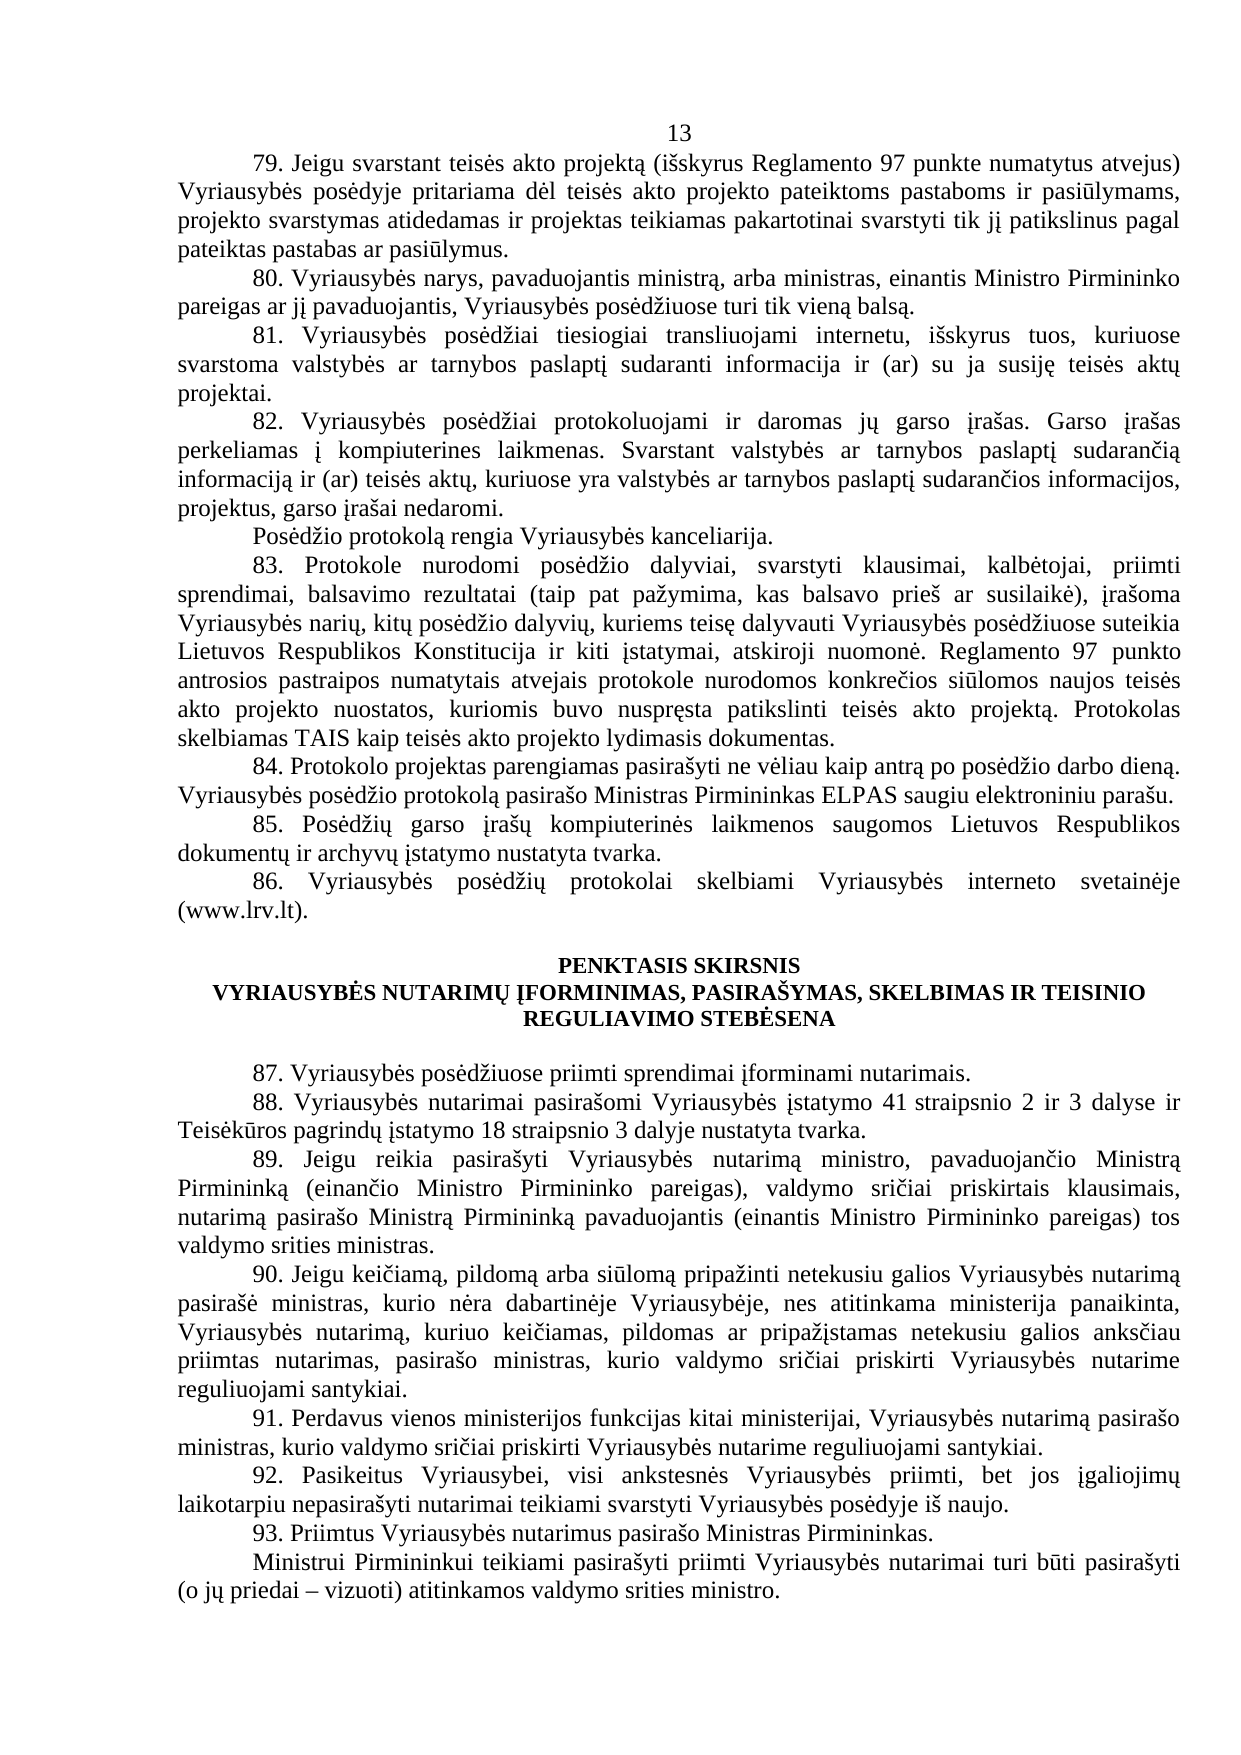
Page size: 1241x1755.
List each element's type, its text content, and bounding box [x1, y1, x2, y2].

text VYRIAUSYBĖS NUTARIMŲ ĮFORMINIMAS, PASIRAŠYMAS, SKELBIMAS IR TEISINIO REGULIAVIMO STEBĖSENA [177, 979, 1181, 1032]
text 93. Priimtus Vyriausybės nutarimus pasirašo Ministras Pirmininkas. [177, 1518, 1181, 1547]
text 86. Vyriausybės posėdžių protokolai skelbiami Vyriausybės interneto svetainėje (www.lrv.lt). [177, 866, 1181, 924]
text 92. Pasikeitus Vyriausybei, visi ankstesnės Vyriausybės priimti, bet jos įgaliojimų laikotarpiu nepasirašyti nutarimai teikiami svarstyti Vyriausybės posėdyje iš naujo. [177, 1461, 1181, 1518]
text Ministrui Pirmininkui teikiami pasirašyti priimti Vyriausybės nutarimai turi būti pasirašyti (o jų priedai – vizuoti) atitinkamos valdymo srities ministro. [177, 1547, 1181, 1604]
text 91. Perdavus vienos ministerijos funkcijas kitai ministerijai, Vyriausybės nutarimą pasirašo ministras, kurio valdymo sričiai priskirti Vyriausybės nutarime reguliuojami santykiai. [177, 1403, 1181, 1461]
text PENKTASIS SKIRSNIS [177, 953, 1181, 979]
text 84. Protokolo projektas parengiamas pasirašyti ne vėliau kaip antrą po posėdžio darbo dieną. Vyriausybės posėdžio protokolą pasirašo Ministras Pirmininkas ELPAS saugiu elektroniniu parašu. [177, 751, 1181, 809]
text 80. Vyriausybės narys, pavaduojantis ministrą, arba ministras, einantis Ministro Pirmininko pareigas ar jį pavaduojantis, Vyriausybės posėdžiuose turi tik vieną balsą. [177, 263, 1181, 320]
text 88. Vyriausybės nutarimai pasirašomi Vyriausybės įstatymo 41 straipsnio 2 ir 3 dalyse ir Teisėkūros pagrindų įstatymo 18 straipsnio 3 dalyje nustatyta tvarka. [177, 1087, 1181, 1144]
text 87. Vyriausybės posėdžiuose priimti sprendimai įforminami nutarimais. [177, 1058, 1181, 1087]
text 81. Vyriausybės posėdžiai tiesiogiai transliuojami internetu, išskyrus tuos, kuriuose svarstoma valstybės ar tarnybos paslaptį sudaranti informacija ir (ar) su ja susiję teisės aktų projektai. [177, 320, 1181, 406]
text 89. Jeigu reikia pasirašyti Vyriausybės nutarimą ministro, pavaduojančio Ministrą Pirmininką (einančio Ministro Pirmininko pareigas), valdymo sričiai priskirtais klausimais, nutarimą pasirašo Ministrą Pirmininką pavaduojantis (einantis Ministro Pirmininko pareigas) tos valdymo srities ministras. [177, 1144, 1181, 1259]
text 85. Posėdžių garso įrašų kompiuterinės laikmenos saugomos Lietuvos Respublikos dokumentų ir archyvų įstatymo nustatyta tvarka. [177, 809, 1181, 866]
text 83. Protokole nurodomi posėdžio dalyviai, svarstyti klausimai, kalbėtojai, priimti sprendimai, balsavimo rezultatai (taip pat pažymima, kas balsavo prieš ar susilaikė), įrašoma Vyriausybės narių, kitų posėdžio dalyvių, kuriems teisę dalyvauti Vyriausybės posėdžiuose suteikia Lietuvos Respublikos Konstitucija ir kiti įstatymai, atskiroji nuomonė. Reglamento 97 punkto antrosios pastraipos numatytais atvejais protokole nurodomos konkrečios siūlomos naujos teisės akto projekto nuostatos, kuriomis buvo nuspręsta patikslinti teisės akto projektą. Protokolas skelbiamas TAIS kaip teisės akto projekto lydimasis dokumentas. [177, 550, 1181, 751]
text 82. Vyriausybės posėdžiai protokoluojami ir daromas jų garso įrašas. Garso įrašas perkeliamas į kompiuterines laikmenas. Svarstant valstybės ar tarnybos paslaptį sudarančią informaciją ir (ar) teisės aktų, kuriuose yra valstybės ar tarnybos paslaptį sudarančios informacijos, projektus, garso įrašai nedaromi. [177, 406, 1181, 521]
text 79. Jeigu svarstant teisės akto projektą (išskyrus Reglamento 97 punkte numatytus atvejus) Vyriausybės posėdyje pritariama dėl teisės akto projekto pateiktoms pastaboms ir pasiūlymams, projekto svarstymas atidedamas ir projektas teikiamas pakartotinai svarstyti tik jį patikslinus pagal pateiktas pastabas ar pasiūlymus. [177, 148, 1181, 263]
text 90. Jeigu keičiamą, pildomą arba siūlomą pripažinti netekusiu galios Vyriausybės nutarimą pasirašė ministras, kurio nėra dabartinėje Vyriausybėje, nes atitinkama ministerija panaikinta, Vyriausybės nutarimą, kuriuo keičiamas, pildomas ar pripažįstamas netekusiu galios anksčiau priimtas nutarimas, pasirašo ministras, kurio valdymo sričiai priskirti Vyriausybės nutarime reguliuojami santykiai. [177, 1259, 1181, 1403]
text Posėdžio protokolą rengia Vyriausybės kanceliarija. [177, 521, 1181, 550]
